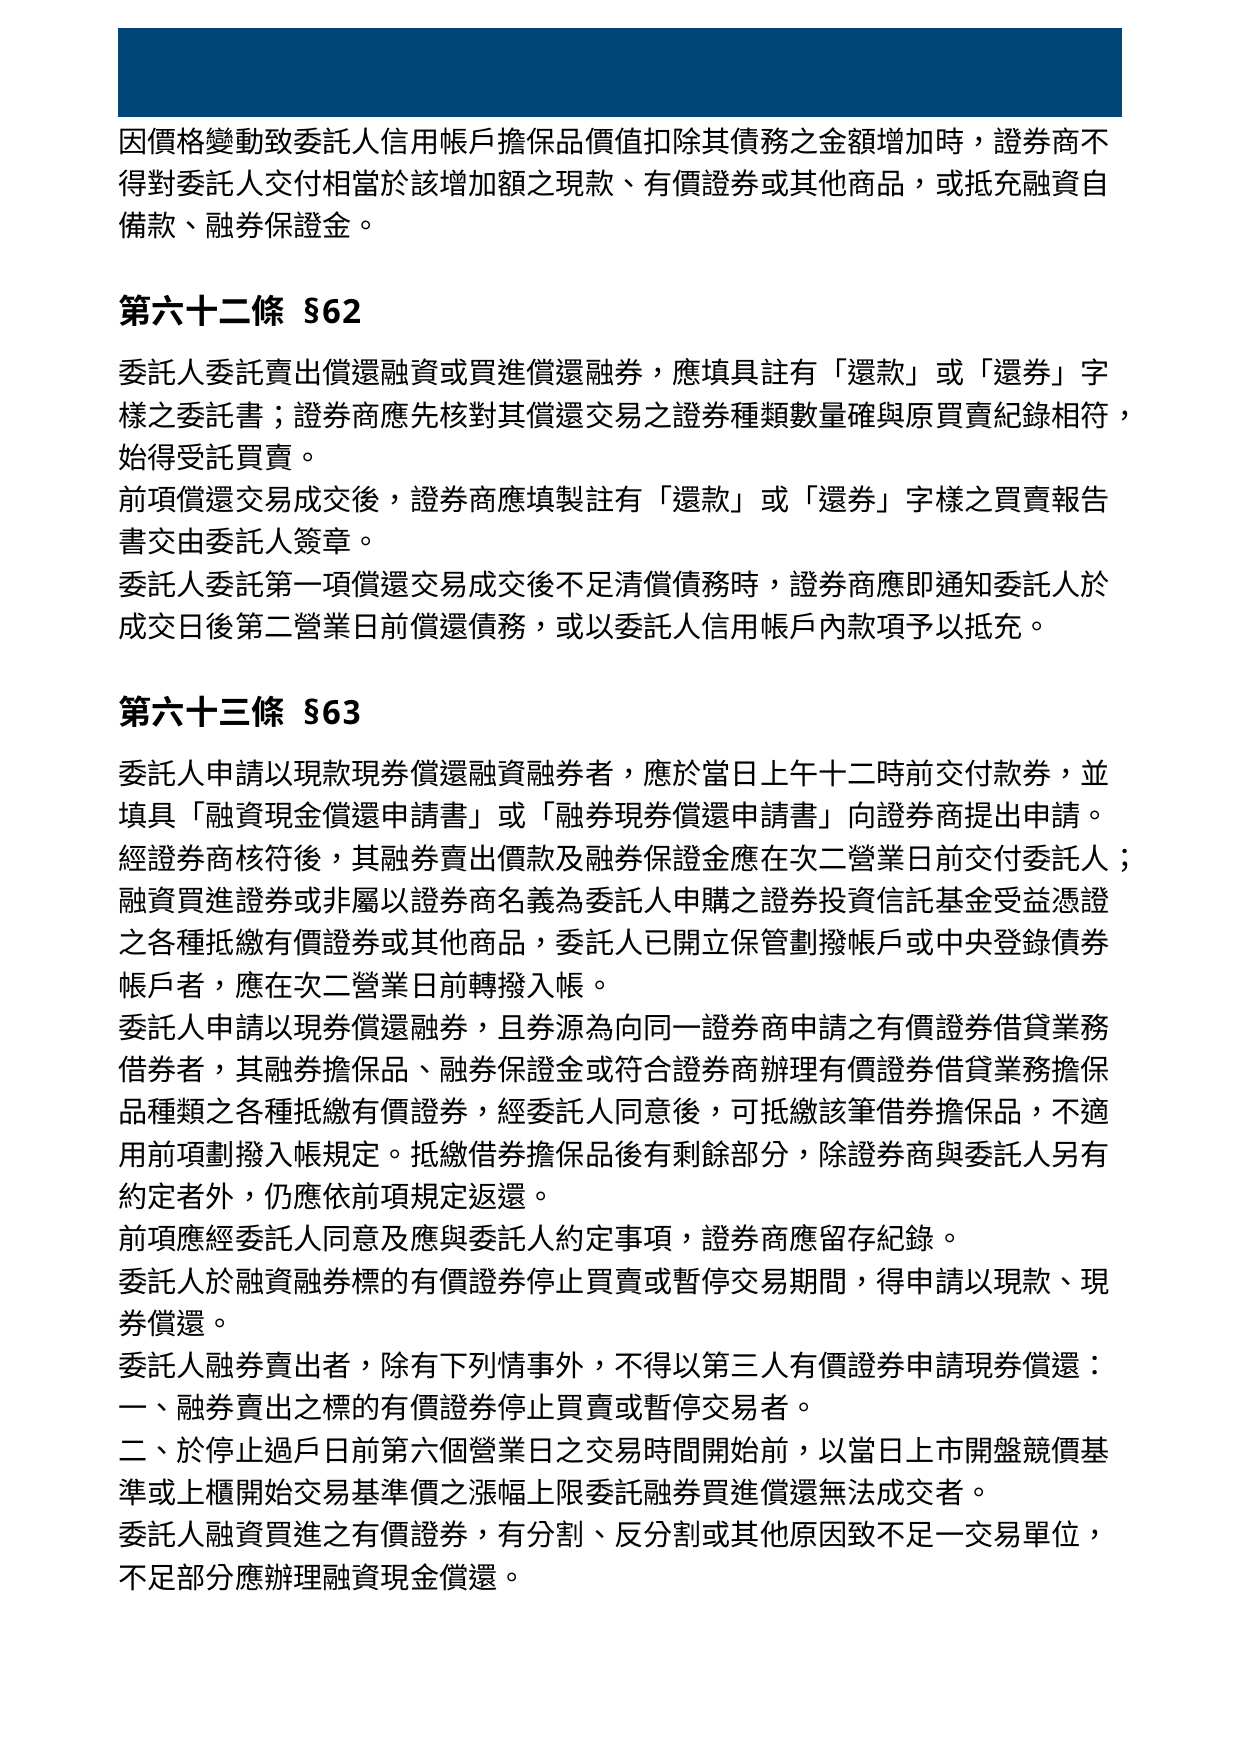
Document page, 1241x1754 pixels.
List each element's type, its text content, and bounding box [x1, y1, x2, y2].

text 委託人申請以現券償還融券，且券源為向同一證券商申請之有價證券借貸業務借券者，其融券擔保品、融券保證金或符合證券商辦理有價證券借貸業務擔保品種類之各種抵繳有價證券，經委託人同意後，可抵繳該筆借券擔保品，不適用前項劃撥入帳規定。抵繳借券擔保品後有剩餘部分，除證券商與委託人另有約定者外，仍應依前項規定返還。 [118, 1004, 1122, 1216]
text 第六十三條 §63 [118, 686, 1122, 734]
text 委託人融券賣出者，除有下列情事外，不得以第三人有價證券申請現券償還： [118, 1343, 1122, 1385]
text 前項償還交易成交後，證券商應填製註有「還款」或「還券」字樣之買賣報告書交由委託人簽章。 [118, 477, 1122, 561]
text 二、於停止過戶日前第六個營業日之交易時間開始前，以當日上市開盤競價基準或上櫃開始交易基準價之漲幅上限委託融券買進償還無法成交者。 [118, 1427, 1122, 1512]
text 一、融券賣出之標的有價證券停止買賣或暫停交易者。 [118, 1385, 1122, 1427]
text 因價格變動致委託人信用帳戶擔保品價值扣除其債務之金額增加時，證券商不得對委託人交付相當於該增加額之現款、有價證券或其他商品，或抵充融資自備款、融券保證金。 [118, 118, 1122, 245]
text 第六十二條 §62 [118, 285, 1122, 333]
text 委託人申請以現款現券償還融資融券者，應於當日上午十二時前交付款券，並填具「融資現金償還申請書」或「融券現券償還申請書」向證券商提出申請。經證券商核符後，其融券賣出價款及融券保證金應在次二營業日前交付委託人；融資買進證券或非屬以證券商名義為委託人申購之證券投資信託基金受益憑證之各種抵繳有價證券或其他商品，委託人已開立保管劃撥帳戶或中央登錄債券帳戶者，應在次二營業日前轉撥入帳。 [118, 751, 1122, 1004]
text 委託人委託賣出償還融資或買進償還融券，應填具註有「還款」或「還券」字樣之委託書；證券商應先核對其償還交易之證券種類數量確與原買賣紀錄相符，始得受託買賣。 [118, 350, 1122, 477]
text 前項應經委託人同意及應與委託人約定事項，證券商應留存紀錄。 [118, 1216, 1122, 1258]
text 委託人於融資融券標的有價證券停止買賣或暫停交易期間，得申請以現款、現券償還。 [118, 1258, 1122, 1343]
text 委託人委託第一項償還交易成交後不足清償債務時，證券商應即通知委託人於成交日後第二營業日前償還債務，或以委託人信用帳戶內款項予以抵充。 [118, 561, 1122, 646]
text 委託人融資買進之有價證券，有分割、反分割或其他原因致不足一交易單位，不足部分應辦理融資現金償還。 [118, 1512, 1122, 1596]
